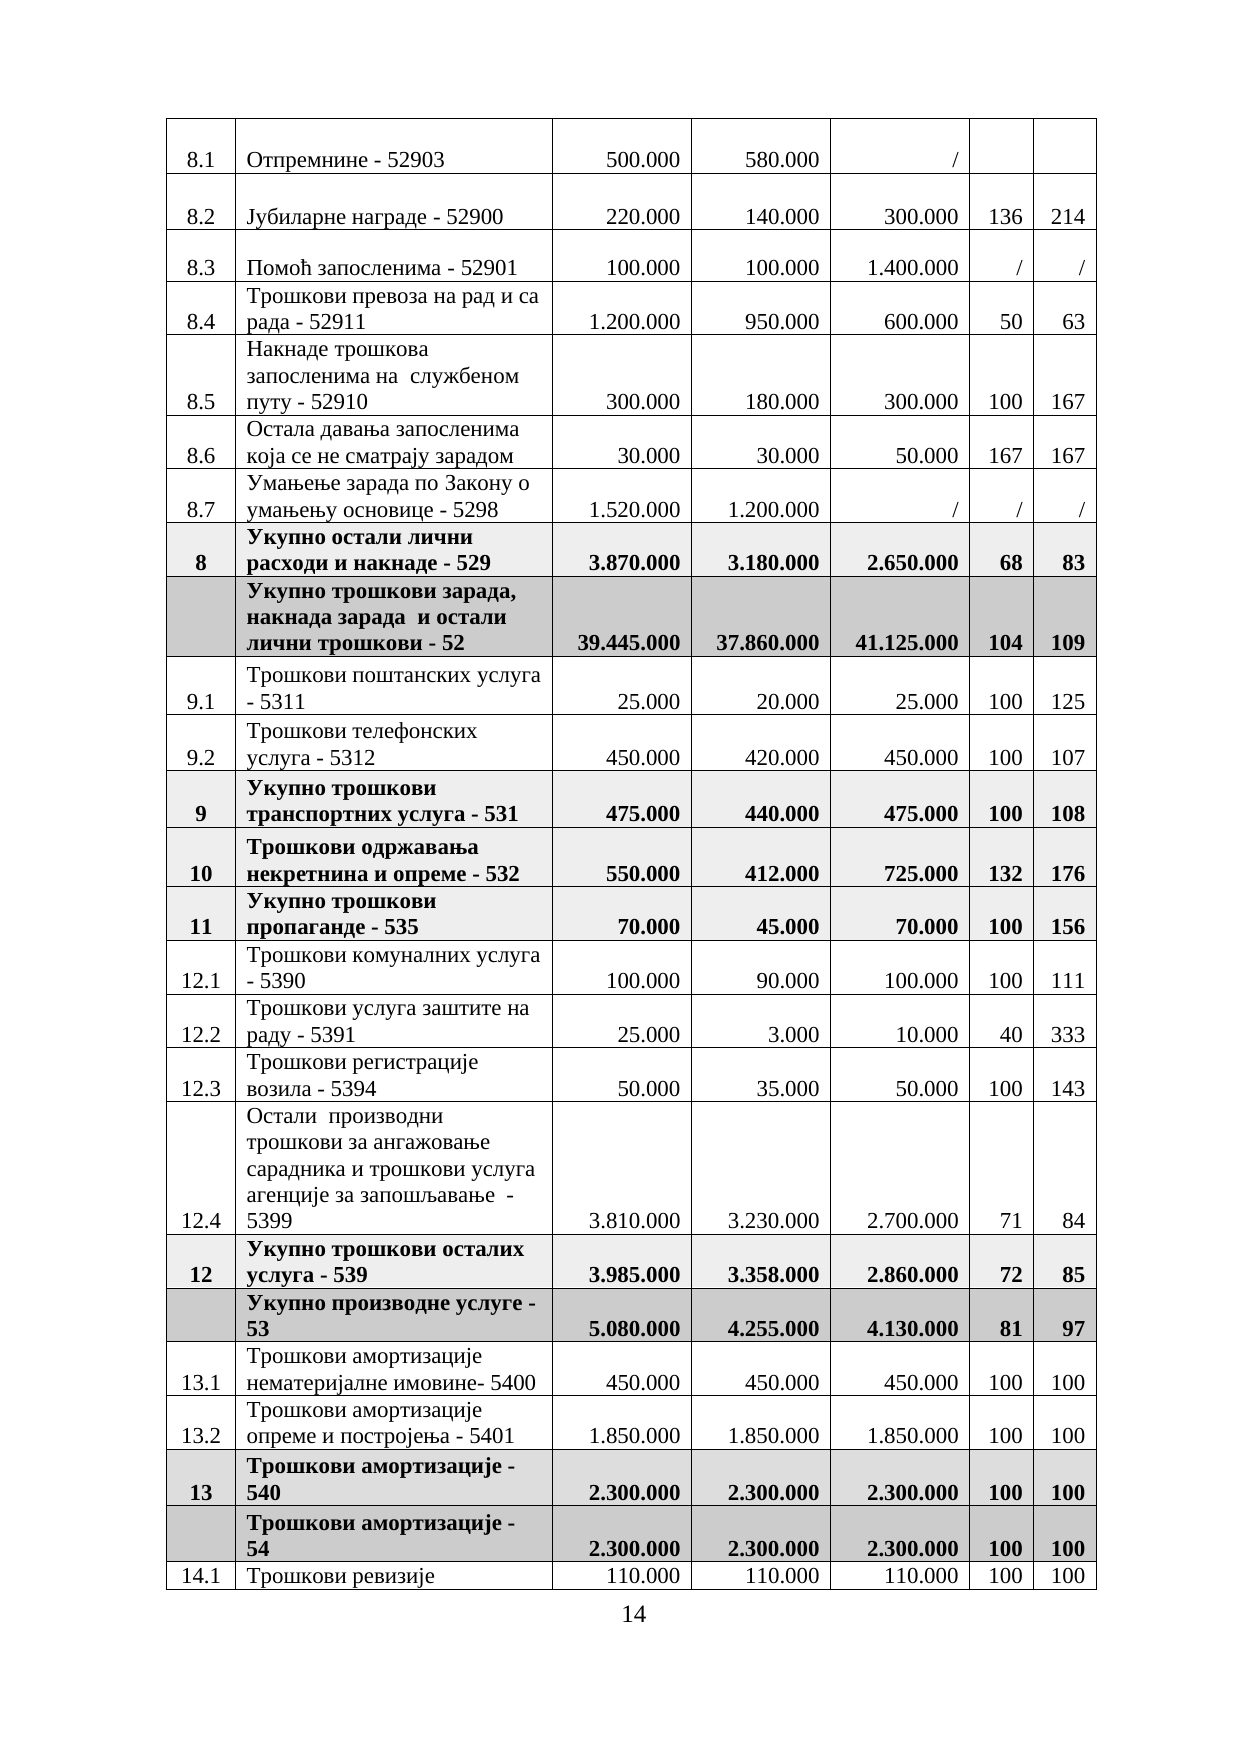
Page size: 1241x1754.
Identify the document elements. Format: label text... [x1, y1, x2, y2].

table_cell 12.2 [167, 995, 235, 1047]
table_cell 50.000 [831, 1048, 969, 1101]
table_cell Трошкови телефонских услуга - 5312 [236, 715, 552, 770]
table_cell 68 [970, 523, 1033, 576]
table_cell Трошкови превоза на рад и са рада - 52911 [236, 282, 552, 334]
table_cell 475.000 [831, 771, 969, 827]
table_cell 85 [1034, 1235, 1096, 1287]
table_cell 1.850.000 [831, 1396, 969, 1449]
table_cell 97 [1034, 1289, 1096, 1341]
table_cell 13 [167, 1450, 235, 1505]
table_cell Јубиларне награде - 52900 [236, 174, 552, 229]
table_cell Умањење зарада по Закону о умањењу основице - 5298 [236, 469, 552, 522]
table_cell Отпремнине - 52903 [236, 119, 552, 173]
table_cell 412.000 [692, 828, 830, 886]
table_cell 70.000 [831, 887, 969, 940]
table_cell / [1034, 230, 1096, 281]
table_cell 300.000 [553, 335, 691, 414]
table_cell 580.000 [692, 119, 830, 173]
table_cell 2.860.000 [831, 1235, 969, 1287]
table_cell 83 [1034, 523, 1096, 576]
table_cell 143 [1034, 1048, 1096, 1101]
table_cell 40 [970, 995, 1033, 1047]
table_cell [970, 119, 1033, 173]
table_cell 5.080.000 [553, 1289, 691, 1341]
table_cell 550.000 [553, 828, 691, 886]
table_cell 12.4 [167, 1102, 235, 1234]
table_cell Укупно трошкови зарада, накнада зарада и остали лични трошкови - 52 [236, 577, 552, 656]
table_cell [167, 1289, 235, 1341]
table_cell 4.255.000 [692, 1289, 830, 1341]
table_cell 500.000 [553, 119, 691, 173]
table_cell [1034, 119, 1096, 173]
table_cell 20.000 [692, 657, 830, 714]
table_cell 50.000 [553, 1048, 691, 1101]
table_cell Трошкови одржавања некретнина и опреме - 532 [236, 828, 552, 886]
table_cell 3.985.000 [553, 1235, 691, 1287]
table_cell 8.4 [167, 282, 235, 334]
table_cell 3.180.000 [692, 523, 830, 576]
table_cell Помоћ запосленима - 52901 [236, 230, 552, 281]
table_cell 1.200.000 [553, 282, 691, 334]
table_cell 132 [970, 828, 1033, 886]
table_cell 35.000 [692, 1048, 830, 1101]
table_cell 100.000 [692, 230, 830, 281]
table_cell 10.000 [831, 995, 969, 1047]
table_cell 14.1 [167, 1562, 235, 1589]
table_cell 39.445.000 [553, 577, 691, 656]
table_cell 950.000 [692, 282, 830, 334]
table_cell 300.000 [831, 174, 969, 229]
table_cell 25.000 [831, 657, 969, 714]
table_cell Трошкови услуга заштите на раду - 5391 [236, 995, 552, 1047]
table_cell 9.1 [167, 657, 235, 714]
table_cell 1.850.000 [553, 1396, 691, 1449]
table_cell 100 [970, 715, 1033, 770]
table_cell Укупно остали лични расходи и накнаде - 529 [236, 523, 552, 576]
table_cell 725.000 [831, 828, 969, 886]
table_cell 3.358.000 [692, 1235, 830, 1287]
table_cell 2.300.000 [553, 1450, 691, 1505]
table_cell 1.400.000 [831, 230, 969, 281]
table_cell 167 [970, 416, 1033, 468]
table_cell 13.2 [167, 1396, 235, 1449]
table_cell 100 [970, 1048, 1033, 1101]
table_cell Укупно трошкови осталих услуга - 539 [236, 1235, 552, 1287]
table_cell 8 [167, 523, 235, 576]
table_cell Трошкови регистрације возила - 5394 [236, 1048, 552, 1101]
table_cell 220.000 [553, 174, 691, 229]
table_cell Трошкови амортизације - 54 [236, 1506, 552, 1561]
table_cell 100 [1034, 1342, 1096, 1395]
table_cell 109 [1034, 577, 1096, 656]
table_cell 156 [1034, 887, 1096, 940]
table_cell 104 [970, 577, 1033, 656]
table_cell 37.860.000 [692, 577, 830, 656]
table_cell 63 [1034, 282, 1096, 334]
table_cell 100 [1034, 1562, 1096, 1589]
table_cell / [831, 469, 969, 522]
table_cell 2.300.000 [553, 1506, 691, 1561]
table_cell 100.000 [553, 230, 691, 281]
table_cell Укупно производне услуге - 53 [236, 1289, 552, 1341]
table_cell 70.000 [553, 887, 691, 940]
table_cell Накнаде трошкова запосленима на службеном путу - 52910 [236, 335, 552, 414]
table_cell 100.000 [831, 941, 969, 993]
table_cell 125 [1034, 657, 1096, 714]
table_cell 3.000 [692, 995, 830, 1047]
table_cell 72 [970, 1235, 1033, 1287]
table_cell 90.000 [692, 941, 830, 993]
table_cell 100 [970, 1396, 1033, 1449]
table_cell Трошкови амортизације - 540 [236, 1450, 552, 1505]
table_cell 2.300.000 [692, 1450, 830, 1505]
table_cell Укупно трошкови пропаганде - 535 [236, 887, 552, 940]
table_cell 41.125.000 [831, 577, 969, 656]
table_cell 100 [970, 1342, 1033, 1395]
table_cell 84 [1034, 1102, 1096, 1234]
table_cell 2.700.000 [831, 1102, 969, 1234]
table_cell 8.1 [167, 119, 235, 173]
table_cell 176 [1034, 828, 1096, 886]
table_cell 50 [970, 282, 1033, 334]
table_cell 214 [1034, 174, 1096, 229]
table_cell 100 [970, 1562, 1033, 1589]
table_cell 25.000 [553, 657, 691, 714]
table_cell 11 [167, 887, 235, 940]
table_cell / [831, 119, 969, 173]
table_cell 300.000 [831, 335, 969, 414]
table_cell 100 [970, 657, 1033, 714]
table_cell 140.000 [692, 174, 830, 229]
table_cell 12 [167, 1235, 235, 1287]
table_cell Остала давања запосленима која се не сматрају зарадом [236, 416, 552, 468]
table_cell Трошкови амортизације опреме и постројења - 5401 [236, 1396, 552, 1449]
table_cell 440.000 [692, 771, 830, 827]
table_cell 8.6 [167, 416, 235, 468]
table_cell Укупно трошкови транспортних услуга - 531 [236, 771, 552, 827]
table_cell / [1034, 469, 1096, 522]
table_cell Остали производни трошкови за ангажовање сарадника и трошкови услуга агенције за запошљавање - 5399 [236, 1102, 552, 1234]
table_cell 167 [1034, 335, 1096, 414]
table_cell 2.300.000 [831, 1450, 969, 1505]
table_cell 8.3 [167, 230, 235, 281]
table_cell 3.810.000 [553, 1102, 691, 1234]
table_cell 4.130.000 [831, 1289, 969, 1341]
table_cell 1.520.000 [553, 469, 691, 522]
table_cell 600.000 [831, 282, 969, 334]
table_cell 100 [970, 771, 1033, 827]
table_cell 111 [1034, 941, 1096, 993]
table_cell Трошкови комуналних услуга - 5390 [236, 941, 552, 993]
table_cell 1.850.000 [692, 1396, 830, 1449]
table_cell 81 [970, 1289, 1033, 1341]
table_cell Трошкови амортизације нематеријалне имовине- 5400 [236, 1342, 552, 1395]
table_cell 180.000 [692, 335, 830, 414]
table_cell 2.650.000 [831, 523, 969, 576]
table_cell 107 [1034, 715, 1096, 770]
table_cell 475.000 [553, 771, 691, 827]
table_cell 25.000 [553, 995, 691, 1047]
table_cell 13.1 [167, 1342, 235, 1395]
table_cell 9.2 [167, 715, 235, 770]
table_cell [167, 1506, 235, 1561]
table_cell 420.000 [692, 715, 830, 770]
table_cell 136 [970, 174, 1033, 229]
table_cell 50.000 [831, 416, 969, 468]
table_cell 10 [167, 828, 235, 886]
table_cell 100 [970, 1506, 1033, 1561]
table_cell 100 [970, 887, 1033, 940]
table_cell [167, 577, 235, 656]
table_cell 110.000 [553, 1562, 691, 1589]
table_cell 1.200.000 [692, 469, 830, 522]
table_cell 30.000 [692, 416, 830, 468]
table_cell 100.000 [553, 941, 691, 993]
table_cell 30.000 [553, 416, 691, 468]
table_cell 110.000 [692, 1562, 830, 1589]
table_cell 2.300.000 [692, 1506, 830, 1561]
table_cell 450.000 [553, 715, 691, 770]
table_cell 100 [1034, 1396, 1096, 1449]
table_cell / [970, 230, 1033, 281]
table_cell 167 [1034, 416, 1096, 468]
table_cell 333 [1034, 995, 1096, 1047]
table_cell 12.1 [167, 941, 235, 993]
table_cell Трошкови ревизије [236, 1562, 552, 1589]
table_cell 110.000 [831, 1562, 969, 1589]
table_cell 3.230.000 [692, 1102, 830, 1234]
table_cell 100 [1034, 1506, 1096, 1561]
table_cell 100 [970, 1450, 1033, 1505]
table_cell 450.000 [692, 1342, 830, 1395]
table_cell 8.7 [167, 469, 235, 522]
table_cell 100 [970, 941, 1033, 993]
table_cell 450.000 [553, 1342, 691, 1395]
table_cell / [970, 469, 1033, 522]
table_cell 108 [1034, 771, 1096, 827]
table_cell 3.870.000 [553, 523, 691, 576]
table_cell 71 [970, 1102, 1033, 1234]
table_cell 100 [1034, 1450, 1096, 1505]
table_cell 2.300.000 [831, 1506, 969, 1561]
table_cell 12.3 [167, 1048, 235, 1101]
table_cell 8.5 [167, 335, 235, 414]
table_cell 9 [167, 771, 235, 827]
table_cell 450.000 [831, 715, 969, 770]
table_cell Трошкови поштанских услуга - 5311 [236, 657, 552, 714]
table_cell 450.000 [831, 1342, 969, 1395]
table_cell 45.000 [692, 887, 830, 940]
table_cell 8.2 [167, 174, 235, 229]
table_cell 100 [970, 335, 1033, 414]
